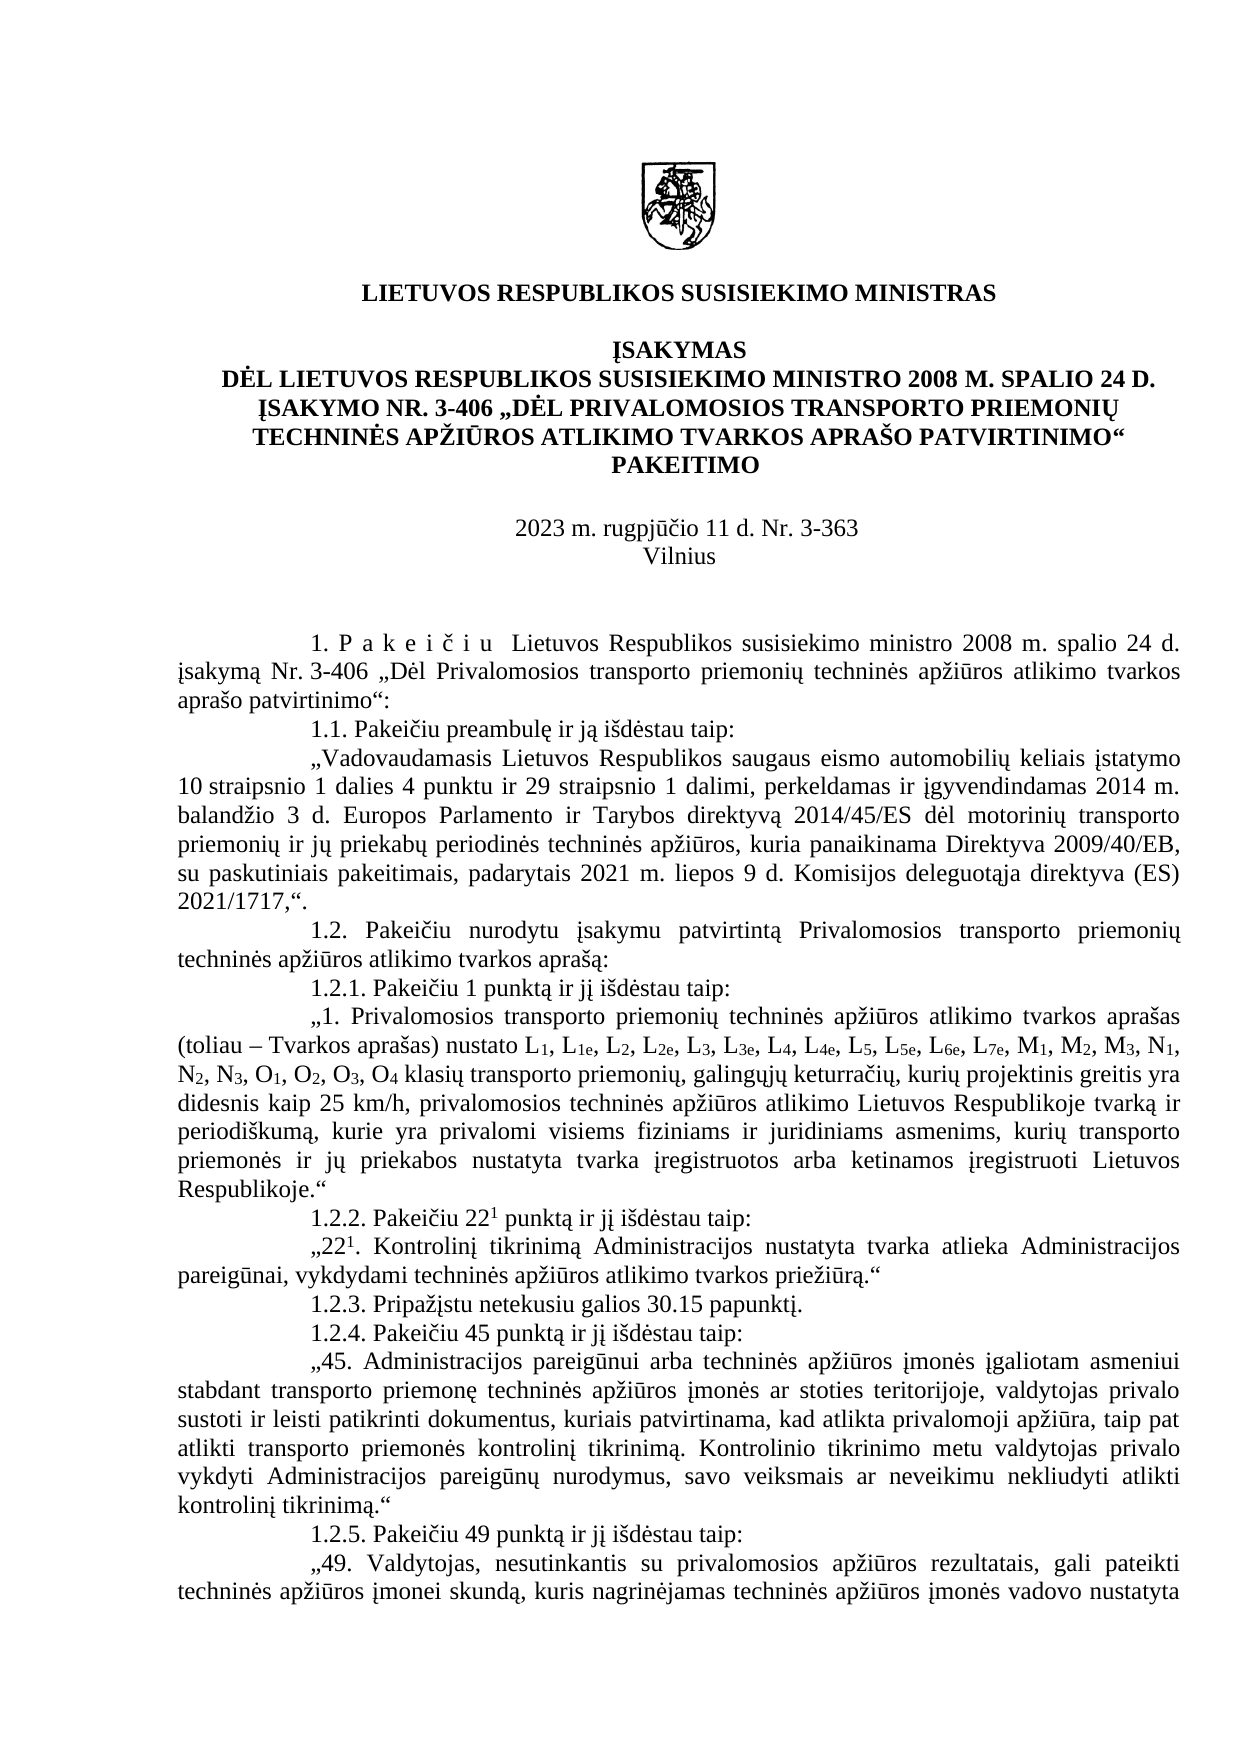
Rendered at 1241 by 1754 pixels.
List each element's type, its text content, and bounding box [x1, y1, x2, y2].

text „45. Administracijos pareigūnui arba techninės apžiūros įmonės įgaliotam asmeniui stabdant transporto priemonę techninės apžiūros įmonės ar stoties teritorijoje, valdytojas privalo sustoti ir leisti patikrinti dokumentus, kuriais patvirtinama, kad atlikta privalomoji apžiūra, taip pat atlikti transporto priemonės kontrolinį tikrinimą. Kontrolinio tikrinimo metu valdytojas privalo vykdyti Administracijos pareigūnų nurodymus, savo veiksmais ar neveikimu nekliudyti atlikti kontrolinį tikrinimą.“ [177, 1346, 1181, 1519]
text 1. P a k e i č i u Lietuvos Respublikos susisiekimo ministro 2008 m. spalio 24 d. įsakymą Nr. 3-406 „Dėl Privalomosios transporto priemonių techninės apžiūros atlikimo tvarkos aprašo patvirtinimo“: [177, 628, 1181, 714]
text 2023 m. rugpjūčio 11 d. Nr. 3-363 [188, 513, 1181, 541]
text Vilnius [177, 541, 1181, 570]
text 1.1. Pakeičiu preambulę ir ją išdėstau taip: [177, 714, 1181, 743]
text ĮSAKYMAS [177, 335, 1181, 364]
text LIETUVOS RESPUBLIKOS SUSISIEKIMO MINISTRAS [177, 278, 1181, 307]
text „1. Privalomosios transporto priemonių techninės apžiūros atlikimo tvarkos aprašas (toliau – Tvarkos aprašas) nustato L1, L1e, L2, L2e, L3, L3e, L4, L4e, L5, L5e, L6e, L7e, M1, M2, M3, N1, N2, N3, O1, O2, O3, O4 klasių transporto priemonių, galingųjų keturračių, kurių projektinis greitis yra didesnis kaip 25 km/h, privalomosios techninės apžiūros atlikimo Lietuvos Respublikoje tvarką ir periodiškumą, kurie yra privalomi visiems fiziniams ir juridiniams asmenims, kurių transporto priemonės ir jų priekabos nustatyta tvarka įregistruotos arba ketinamos įregistruoti Lietuvos Respublikoje.“ [177, 1001, 1181, 1203]
text 1.2.3. Pripažįstu netekusiu galios 30.15 papunktį. [177, 1289, 1181, 1318]
text 1.2.1. Pakeičiu 1 punktą ir jį išdėstau taip: [177, 973, 1181, 1001]
text 1.2.2. Pakeičiu 221 punktą ir jį išdėstau taip: [177, 1203, 1181, 1231]
text 1.2.5. Pakeičiu 49 punktą ir jį išdėstau taip: [177, 1519, 1181, 1548]
text DĖL LIETUVOS RESPUBLIKOS SUSISIEKIMO MINISTRO 2008 M. SPALIO 24 D. ĮSAKYMO NR. 3-406 „DĖL Privalomosios transporto priemonių techninės apžiūros atlikimo tvarkos aprašo patvirtinimo“ PAKEITIMO [196, 364, 1181, 479]
text „49. Valdytojas, nesutinkantis su privalomosios apžiūros rezultatais, gali pateikti techninės apžiūros įmonei skundą, kuris nagrinėjamas techninės apžiūros įmonės vadovo nustatyta [177, 1548, 1181, 1605]
text 1.2.4. Pakeičiu 45 punktą ir jį išdėstau taip: [177, 1318, 1181, 1346]
text „221. Kontrolinį tikrinimą Administracijos nustatyta tvarka atlieka Administracijos pareigūnai, vykdydami techninės apžiūros atlikimo tvarkos priežiūrą.“ [177, 1231, 1181, 1289]
text „Vadovaudamasis Lietuvos Respublikos saugaus eismo automobilių keliais įstatymo 10 straipsnio 1 dalies 4 punktu ir 29 straipsnio 1 dalimi, perkeldamas ir įgyvendindamas 2014 m. balandžio 3 d. Europos Parlamento ir Tarybos direktyvą 2014/45/ES dėl motorinių transporto priemonių ir jų priekabų periodinės techninės apžiūros, kuria panaikinama Direktyva 2009/40/EB, su paskutiniais pakeitimais, padarytais 2021 m. liepos 9 d. Komisijos deleguotąja direktyva (ES) 2021/1717,“. [177, 743, 1181, 915]
text 1.2. Pakeičiu nurodytu įsakymu patvirtintą Privalomosios transporto priemonių techninės apžiūros atlikimo tvarkos aprašą: [177, 915, 1181, 973]
